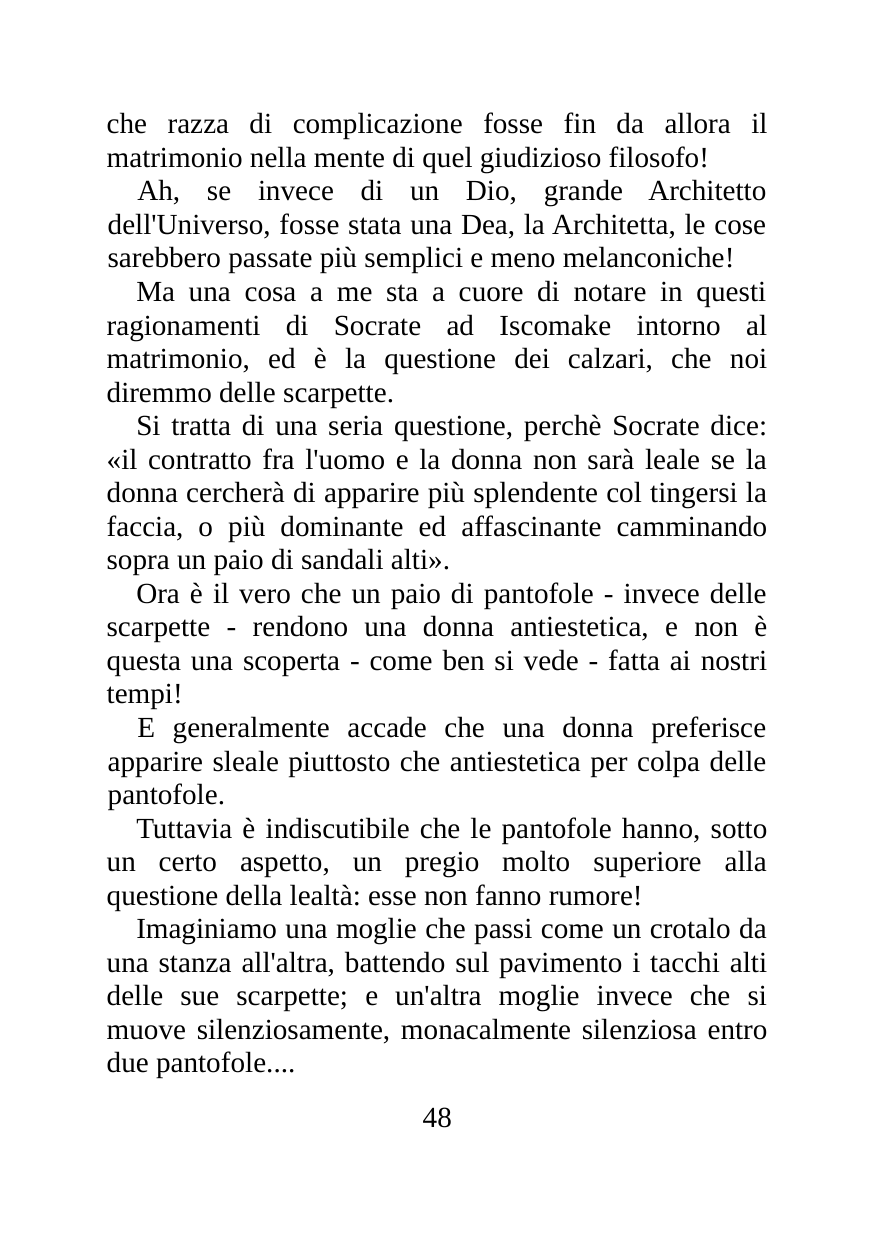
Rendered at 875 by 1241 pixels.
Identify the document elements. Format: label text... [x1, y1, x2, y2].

text Tuttavia è indiscutibile che le pantofole hanno, sotto un certo aspetto, un pregio molto superiore alla questione della lealtà: esse non fanno rumore! [106, 811, 768, 911]
text Ah, se invece di un Dio, grande Architetto dell'Universo, fosse stata una Dea, la Architetta, le cose sarebbero passate più semplici e meno melanconiche! [107, 173, 767, 274]
text che razza di complicazione fosse fin da allora il matrimonio nella mente di quel giudizioso filosofo! [106, 106, 768, 173]
text E generalmente accade che una donna preferisce apparire sleale piuttosto che antiestetica per colpa delle pantofole. [107, 710, 767, 811]
text Ora è il vero che un paio di pantofole - invece delle scarpette - rendono una donna antiestetica, e non è questa una scoperta - come ben si vede - fatta ai nostri tempi! [106, 576, 768, 710]
text Si tratta di una seria questione, perchè Socrate dice: «il contratto fra l'uomo e la donna non sarà leale se la donna cercherà di apparire più splendente col tingersi la faccia, o più dominante ed affascinante camminando sopra un paio di sandali alti». [106, 408, 768, 576]
text Ma una cosa a me sta a cuore di notare in questi ragionamenti di Socrate ad Iscomake intorno al matrimonio, ed è la questione dei calzari, che noi diremmo delle scarpette. [106, 274, 768, 408]
text Imaginiamo una moglie che passi come un crotalo da una stanza all'altra, battendo sul pavimento i tacchi alti delle sue scarpette; e un'altra moglie invece che si muove silenziosamente, monacalmente silenziosa entro due pantofole.... [106, 911, 768, 1079]
